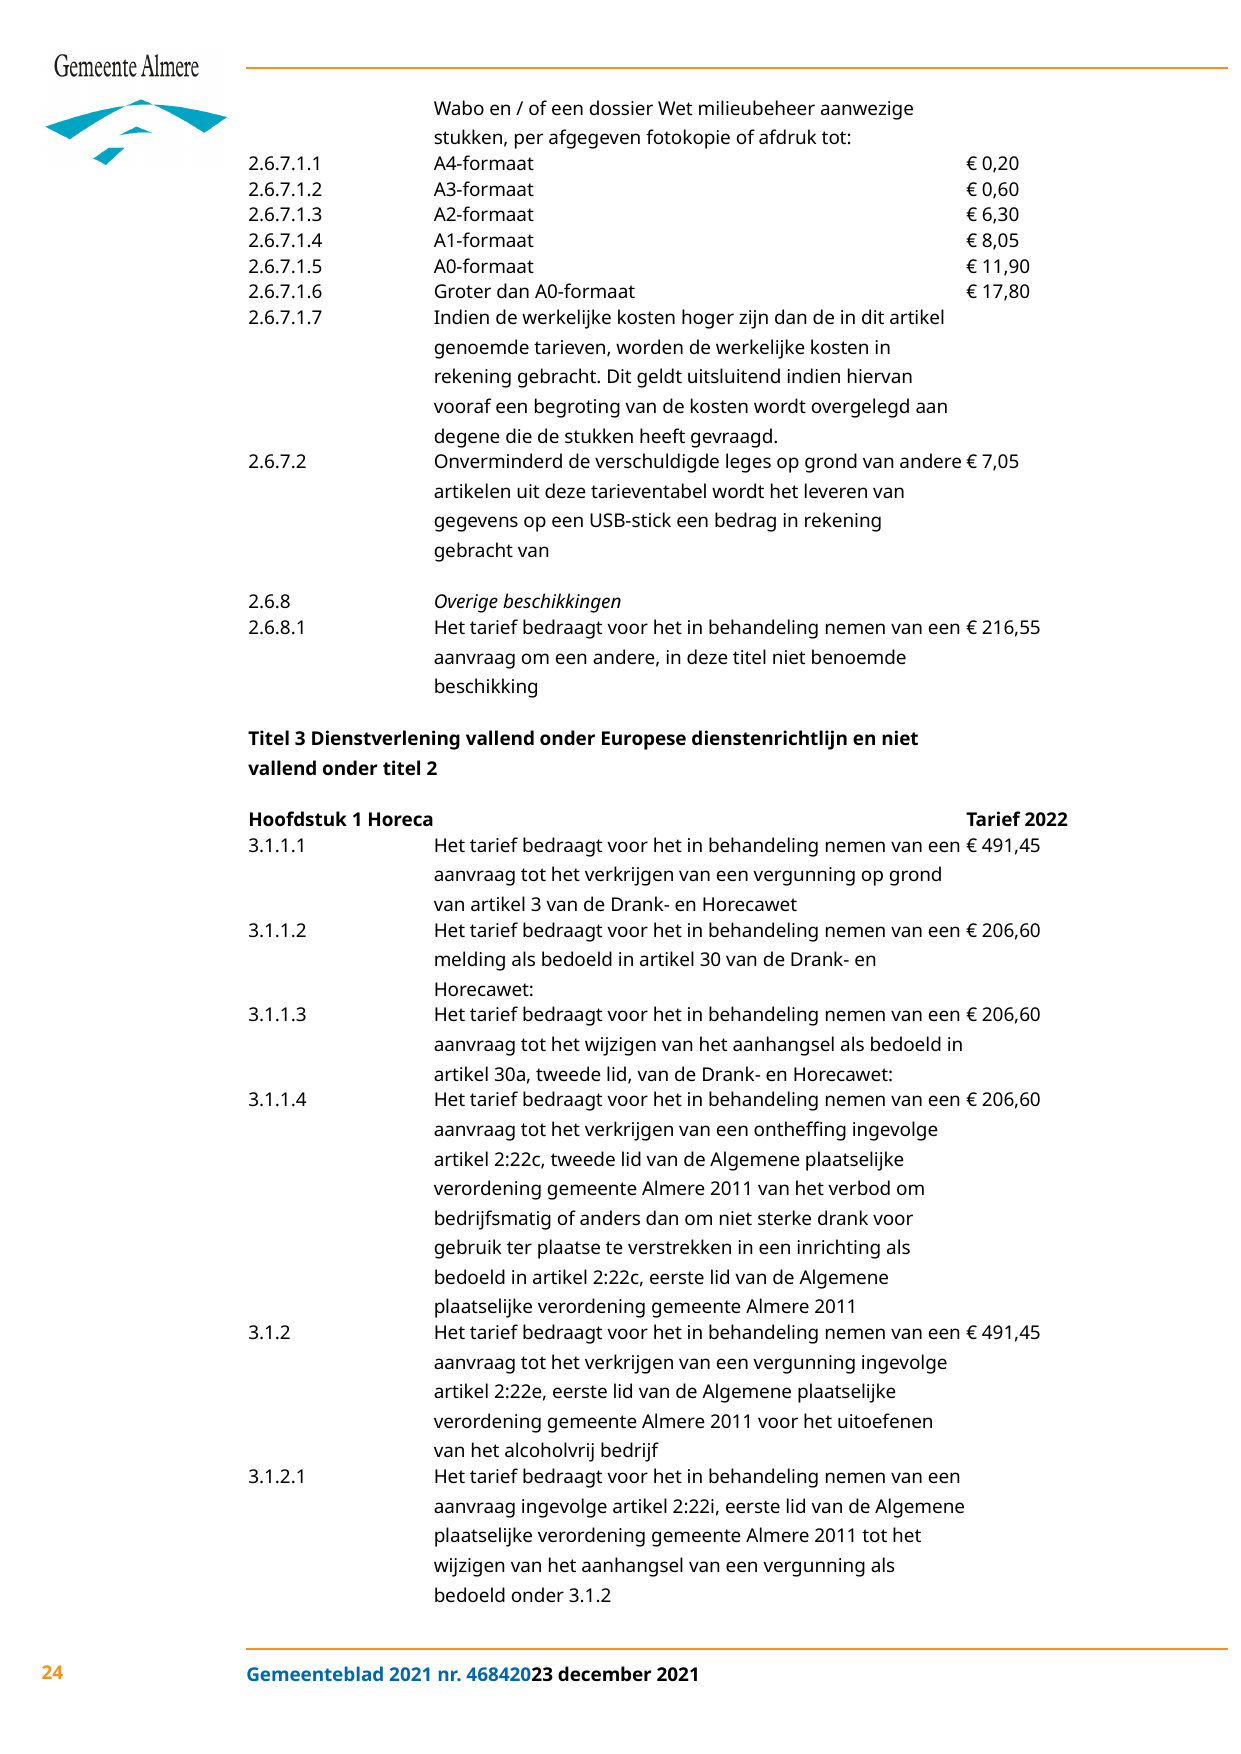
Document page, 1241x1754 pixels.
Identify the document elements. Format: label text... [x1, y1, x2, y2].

table_cell [434, 699, 966, 725]
table_cell Titel 3 Dienstverlening vallend onder Europese dienstenrichtlijn en niet vallend onder titel 2 [248, 725, 966, 780]
picture [41, 47, 231, 172]
table_cell € 206,60 [966, 1087, 1152, 1319]
table_cell Het tarief bedraagt voor het in behandeling nemen van een aanvraag om een andere, in deze titel niet benoemde beschikking [434, 615, 966, 699]
table_cell 3.1.2 [248, 1319, 433, 1463]
table_cell € 216,55 [966, 615, 1152, 699]
table_cell 3.1.2.1 [248, 1464, 433, 1607]
table_cell 2.6.7.1.2 [248, 176, 433, 202]
table_cell A0-formaat [434, 253, 966, 279]
table_cell [966, 563, 1152, 589]
table_cell 2.6.7.1.6 [248, 279, 433, 304]
table_cell Het tarief bedraagt voor het in behandeling nemen van een aanvraag tot het verkrijgen van een ontheffing ingevolge artikel 2:22c, tweede lid van de Algemene plaatselijke verordening gemeente Almere 2011 van het verbod om bedrijfsmatig of anders dan om niet sterke drank voor gebruik ter plaatse te verstrekken in een inrichting als bedoeld in artikel 2:22c, eerste lid van de Algemene plaatselijke verordening gemeente Almere 2011 [434, 1087, 966, 1319]
table_cell 2.6.7.2 [248, 449, 433, 563]
table_cell [248, 95, 433, 150]
table_cell € 206,60 [966, 917, 1152, 1002]
table_cell [966, 589, 1152, 614]
table_cell [966, 305, 1152, 448]
table_cell 2.6.8 [248, 589, 433, 614]
table_cell € 8,05 [966, 227, 1152, 253]
table_cell € 491,45 [966, 832, 1152, 917]
table_cell € 7,05 [966, 449, 1152, 563]
table_cell Het tarief bedraagt voor het in behandeling nemen van een aanvraag tot het wijzigen van het aanhangsel als bedoeld in artikel 30a, tweede lid, van de Drank- en Horecawet: [434, 1002, 966, 1087]
table_cell € 11,90 [966, 253, 1152, 279]
table_cell 3.1.1.3 [248, 1002, 433, 1087]
table_cell [248, 699, 433, 725]
table_cell [966, 95, 1152, 150]
table_cell [248, 780, 433, 806]
table_cell Het tarief bedraagt voor het in behandeling nemen van een aanvraag tot het verkrijgen van een vergunning ingevolge artikel 2:22e, eerste lid van de Algemene plaatselijke verordening gemeente Almere 2011 voor het uitoefenen van het alcoholvrij bedrijf [434, 1319, 966, 1463]
table_cell 3.1.1.4 [248, 1087, 433, 1319]
table_cell Tarief 2022 [966, 806, 1152, 832]
table_cell Hoofdstuk 1 Horeca [248, 806, 966, 832]
table_cell € 491,45 [966, 1319, 1152, 1463]
table_cell [966, 725, 1152, 780]
table_cell € 206,60 [966, 1002, 1152, 1087]
table_cell 2.6.7.1.3 [248, 202, 433, 227]
table_cell 3.1.1.2 [248, 917, 433, 1002]
table_cell 3.1.1.1 [248, 832, 433, 917]
table_cell Overige beschikkingen [434, 589, 966, 614]
table_cell A2-formaat [434, 202, 966, 227]
table_cell Wabo en / of een dossier Wet milieubeheer aanwezige stukken, per afgegeven fotokopie of afdruk tot: [434, 95, 966, 150]
table_cell 2.6.8.1 [248, 615, 433, 699]
table_cell Het tarief bedraagt voor het in behandeling nemen van een melding als bedoeld in artikel 30 van de Drank- en Horecawet: [434, 917, 966, 1002]
table_cell 2.6.7.1.4 [248, 227, 433, 253]
table_cell [434, 563, 966, 589]
table_cell 2.6.7.1.1 [248, 150, 433, 176]
table_cell 2.6.7.1.7 [248, 305, 433, 448]
table_cell € 0,20 [966, 150, 1152, 176]
table_cell Groter dan A0-formaat [434, 279, 966, 304]
table_cell € 17,80 [966, 279, 1152, 304]
table_cell [966, 780, 1152, 806]
table_cell A1-formaat [434, 227, 966, 253]
table_cell [966, 699, 1152, 725]
table_cell Het tarief bedraagt voor het in behandeling nemen van een aanvraag tot het verkrijgen van een vergunning op grond van artikel 3 van de Drank- en Horecawet [434, 832, 966, 917]
table_cell A4-formaat [434, 150, 966, 176]
table_cell Onverminderd de verschuldigde leges op grond van andere artikelen uit deze tarieventabel wordt het leveren van gegevens op een USB-stick een bedrag in rekening gebracht van [434, 449, 966, 563]
table_cell Indien de werkelijke kosten hoger zijn dan de in dit artikel genoemde tarieven, worden de werkelijke kosten in rekening gebracht. Dit geldt uitsluitend indien hiervan vooraf een begroting van de kosten wordt overgelegd aan degene die de stukken heeft gevraagd. [434, 305, 966, 448]
table_cell [434, 780, 966, 806]
table_cell A3-formaat [434, 176, 966, 202]
table_cell 2.6.7.1.5 [248, 253, 433, 279]
table_cell € 6,30 [966, 202, 1152, 227]
table_cell € 0,60 [966, 176, 1152, 202]
table_cell [248, 563, 433, 589]
table_cell Het tarief bedraagt voor het in behandeling nemen van een aanvraag ingevolge artikel 2:22i, eerste lid van de Algemene plaatselijke verordening gemeente Almere 2011 tot het wijzigen van het aanhangsel van een vergunning als bedoeld onder 3.1.2 [434, 1464, 966, 1607]
table_cell [966, 1464, 1152, 1607]
